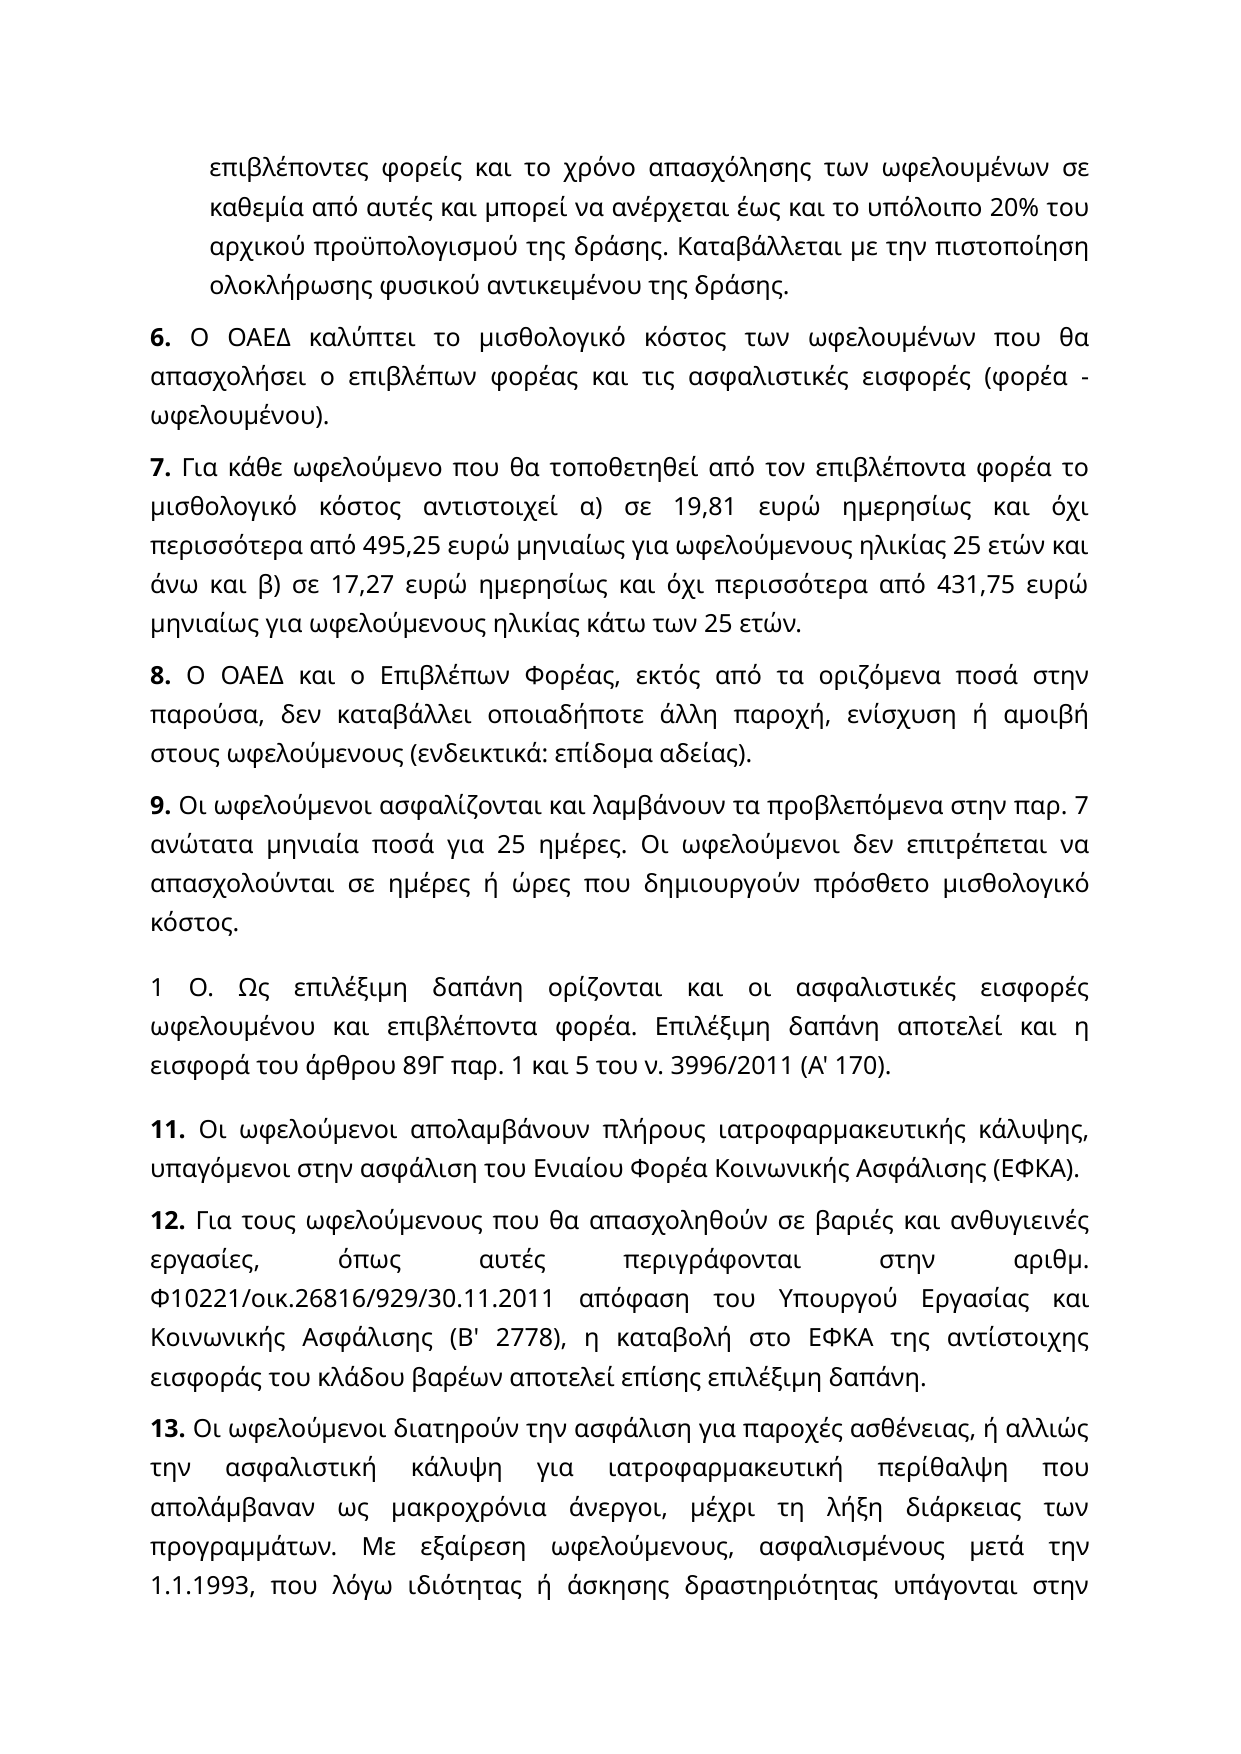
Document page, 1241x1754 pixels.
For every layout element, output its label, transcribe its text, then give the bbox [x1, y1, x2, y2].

text 1 Ο. Ως επιλέξιμη δαπάνη ορίζονται και οι ασφαλιστικές εισφορές ωφελουμένου και επιβλέποντα φορέα. Επιλέξιμη δαπάνη αποτελεί και η εισφορά του άρθρου 89Γ παρ. 1 και 5 του ν. 3996/2011 (Α' 170). [150, 969, 1090, 1082]
text 9. Οι ωφελούμενοι ασφαλίζονται και λαμβάνουν τα προβλεπόμενα στην παρ. 7 ανώτατα μηνιαία ποσά για 25 ημέρες. Οι ωφελούμενοι δεν επιτρέπεται να απασχολούνται σε ημέρες ή ώρες που δημιουργούν πρόσθετο μισθολογικό κόστος. [150, 787, 1090, 939]
text 13. Οι ωφελούμενοι διατηρούν την ασφάλιση για παροχές ασθένειας, ή αλλιώς την ασφαλιστική κάλυψη για ιατροφαρμακευτική περίθαλψη που απολάμβαναν ως μακροχρόνια άνεργοι, μέχρι τη λήξη διάρκειας των προγραμμάτων. Με εξαίρεση ωφελούμενους, ασφαλισμένους μετά την 1.1.1993, που λόγω ιδιότητας ή άσκησης δραστηριότητας υπάγονται στην [150, 1411, 1090, 1602]
text 12. Για τους ωφελούμενους που θα απασχοληθούν σε βαριές και ανθυγιεινές εργασίες, όπως αυτές περιγράφονται στην αριθμ. Φ10221/οικ.26816/929/30.11.2011 απόφαση του Υπουργού Εργασίας και Κοινωνικής Ασφάλισης (Β' 2778), η καταβολή στο ΕΦΚΑ της αντίστοιχης εισφοράς του κλάδου βαρέων αποτελεί επίσης επιλέξιμη δαπάνη. [150, 1202, 1090, 1393]
list επιβλέποντες φορείς και το χρόνο απασχόλησης των ωφελουμένων σε καθεμία από αυτές και μπορεί να ανέρχεται έως και το υπόλοιπο 20% του αρχικού προϋπολογισμού της δράσης. Καταβάλλεται με την πιστοποίηση ολοκλήρωσης φυσικού αντικειμένου της δράσης. [150, 150, 1090, 302]
text 7. Για κάθε ωφελούμενο που θα τοποθετηθεί από τον επιβλέποντα φορέα το μισθολογικό κόστος αντιστοιχεί α) σε 19,81 ευρώ ημερησίως και όχι περισσότερα από 495,25 ευρώ μηνιαίως για ωφελούμενους ηλικίας 25 ετών και άνω και β) σε 17,27 ευρώ ημερησίως και όχι περισσότερα από 431,75 ευρώ μηνιαίως για ωφελούμενους ηλικίας κάτω των 25 ετών. [150, 449, 1090, 640]
text 11. Οι ωφελούμενοι απολαμβάνουν πλήρους ιατροφαρμακευτικής κάλυψης, υπαγόμενοι στην ασφάλιση του Ενιαίου Φορέα Κοινωνικής Ασφάλισης (ΕΦΚΑ). [150, 1112, 1090, 1185]
text 8. Ο ΟΑΕΔ και ο Επιβλέπων Φορέας, εκτός από τα οριζόμενα ποσά στην παρούσα, δεν καταβάλλει οποιαδήποτε άλλη παροχή, ενίσχυση ή αμοιβή στους ωφελούμενους (ενδεικτικά: επίδομα αδείας). [150, 657, 1090, 770]
text 6. Ο ΟΑΕΔ καλύπτει το μισθολογικό κόστος των ωφελουμένων που θα απασχολήσει ο επιβλέπων φορέας και τις ασφαλιστικές εισφορές (φορέα - ωφελουμένου). [150, 319, 1090, 432]
